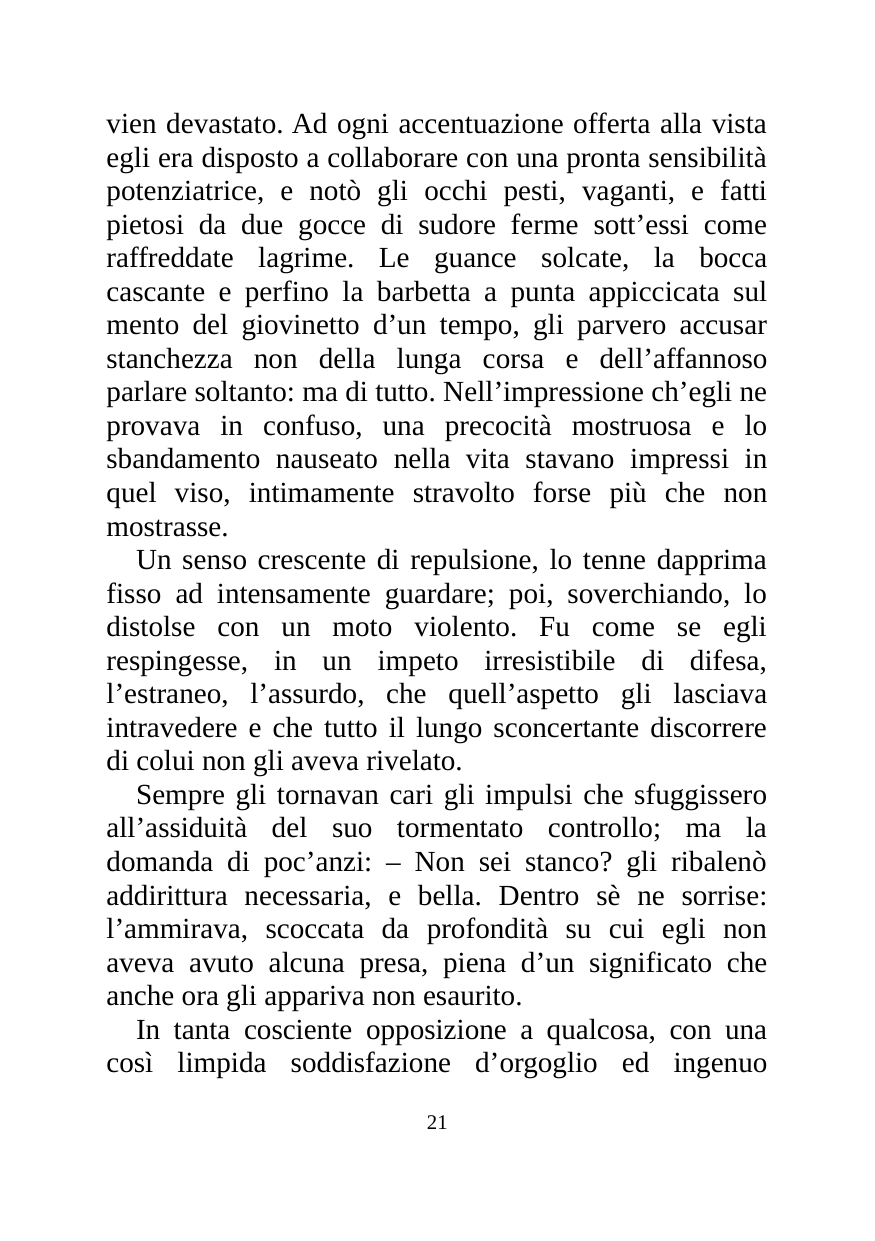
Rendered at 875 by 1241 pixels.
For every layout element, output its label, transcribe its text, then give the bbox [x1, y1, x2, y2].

text In tanta cosciente opposizione a qualcosa, con una così limpida soddisfazione d’orgoglio ed ingenuo [106, 1012, 768, 1079]
text Un senso crescente di repulsione, lo tenne dapprima fisso ad intensamente guardare; poi, soverchiando, lo distolse con un moto violento. Fu come se egli respingesse, in un impeto irresistibile di difesa, l’estraneo, l’assurdo, che quell’aspetto gli lasciava intravedere e che tutto il lungo sconcertante discorrere di colui non gli aveva rivelato. [106, 542, 768, 777]
text Sempre gli tornavan cari gli impulsi che sfuggissero all’assiduità del suo tormentato controllo; ma la domanda di poc’anzi: – Non sei stanco? gli ribalenò addirittura necessaria, e bella. Dentro sè ne sorrise: l’ammirava, scoccata da profondità su cui egli non aveva avuto alcuna presa, piena d’un significato che anche ora gli appariva non esaurito. [106, 777, 768, 1012]
text vien devastato. Ad ogni accentuazione offerta alla vista egli era disposto a collaborare con una pronta sensibilità potenziatrice, e notò gli occhi pesti, vaganti, e fatti pietosi da due gocce di sudore ferme sott’essi come raffreddate lagrime. Le guance solcate, la bocca cascante e perfino la barbetta a punta appiccicata sul mento del giovinetto d’un tempo, gli parvero accusar stanchezza non della lunga corsa e dell’affannoso parlare soltanto: ma di tutto. Nell’impressione ch’egli ne provava in confuso, una precocità mostruosa e lo sbandamento nauseato nella vita stavano impressi in quel viso, intimamente stravolto forse più che non mostrasse. [106, 106, 768, 542]
